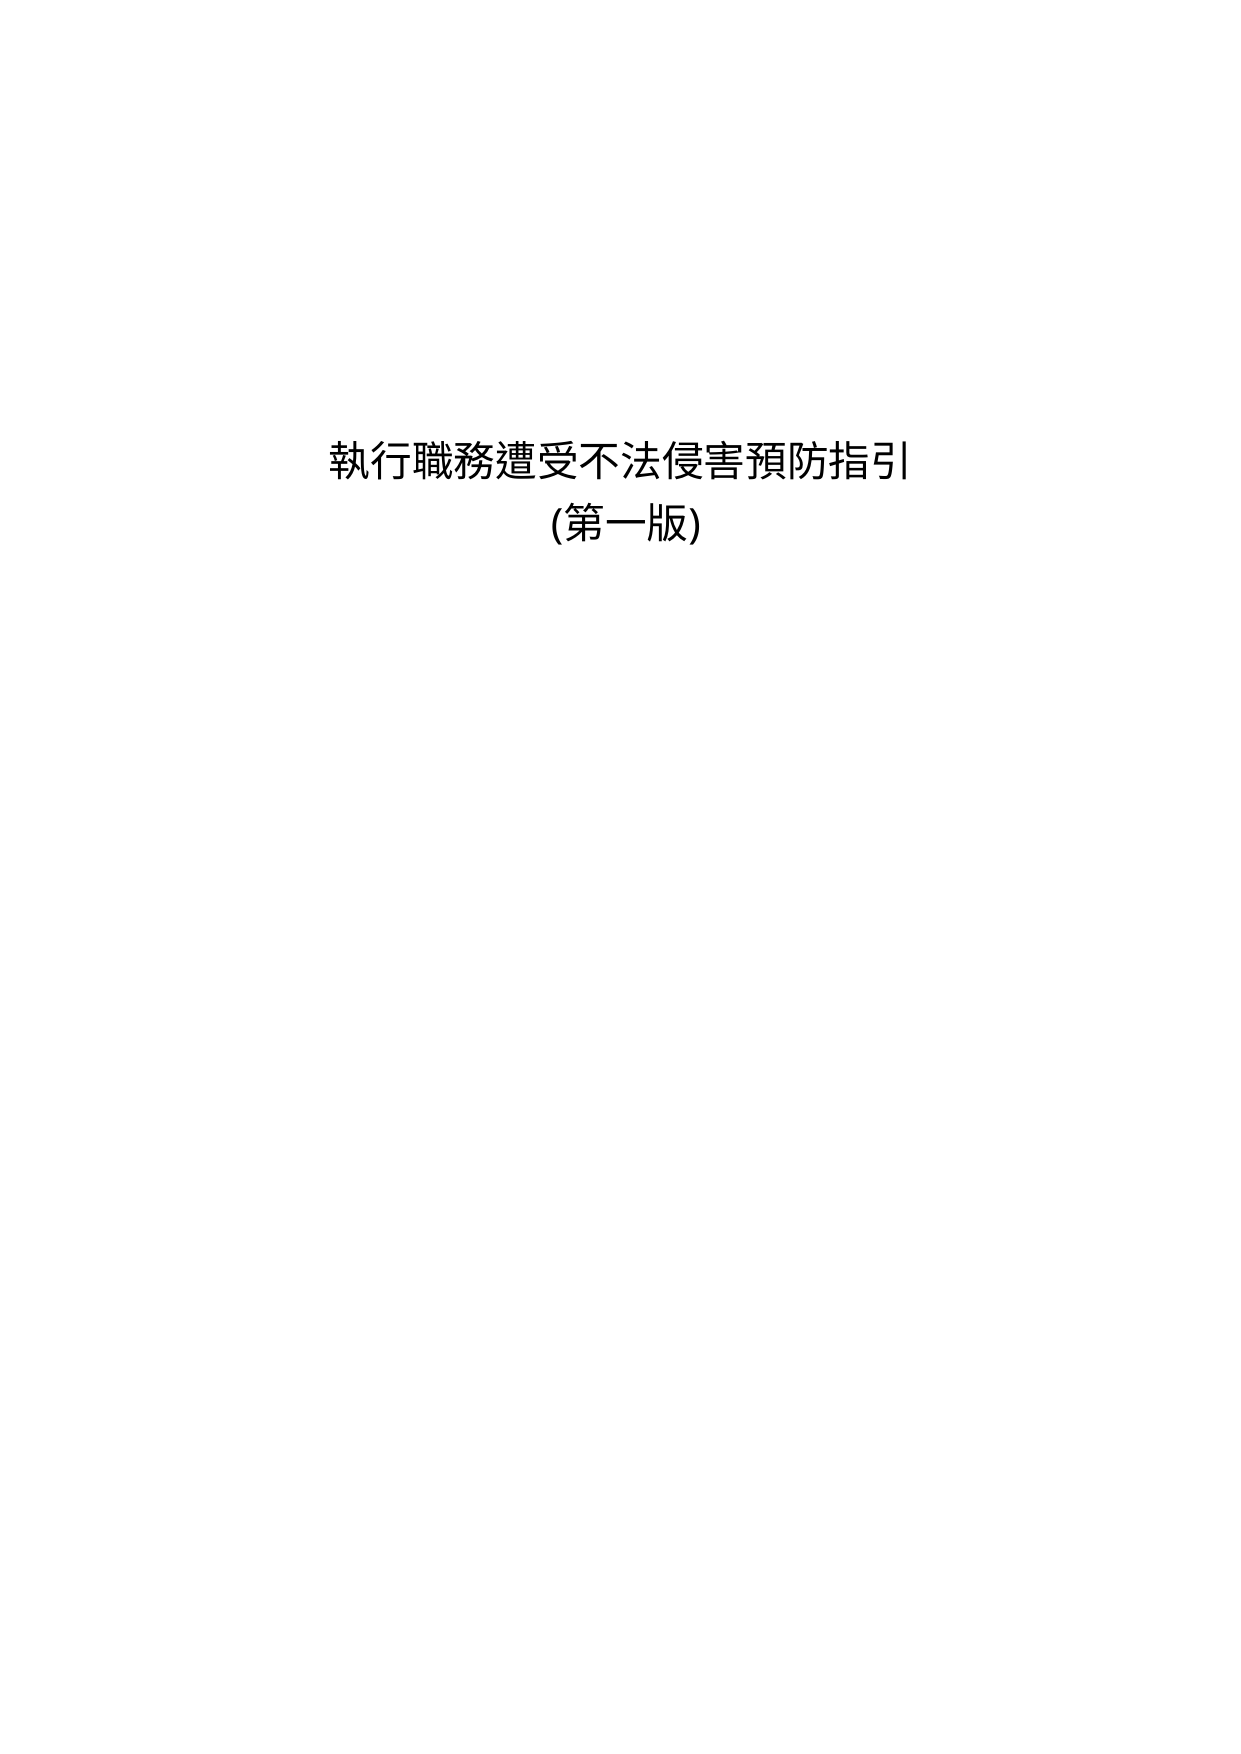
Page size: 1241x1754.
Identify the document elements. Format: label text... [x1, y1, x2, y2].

text 執行職務遭受不法侵害預防指引 [148, 426, 1092, 488]
text (第一版) [148, 488, 1092, 551]
